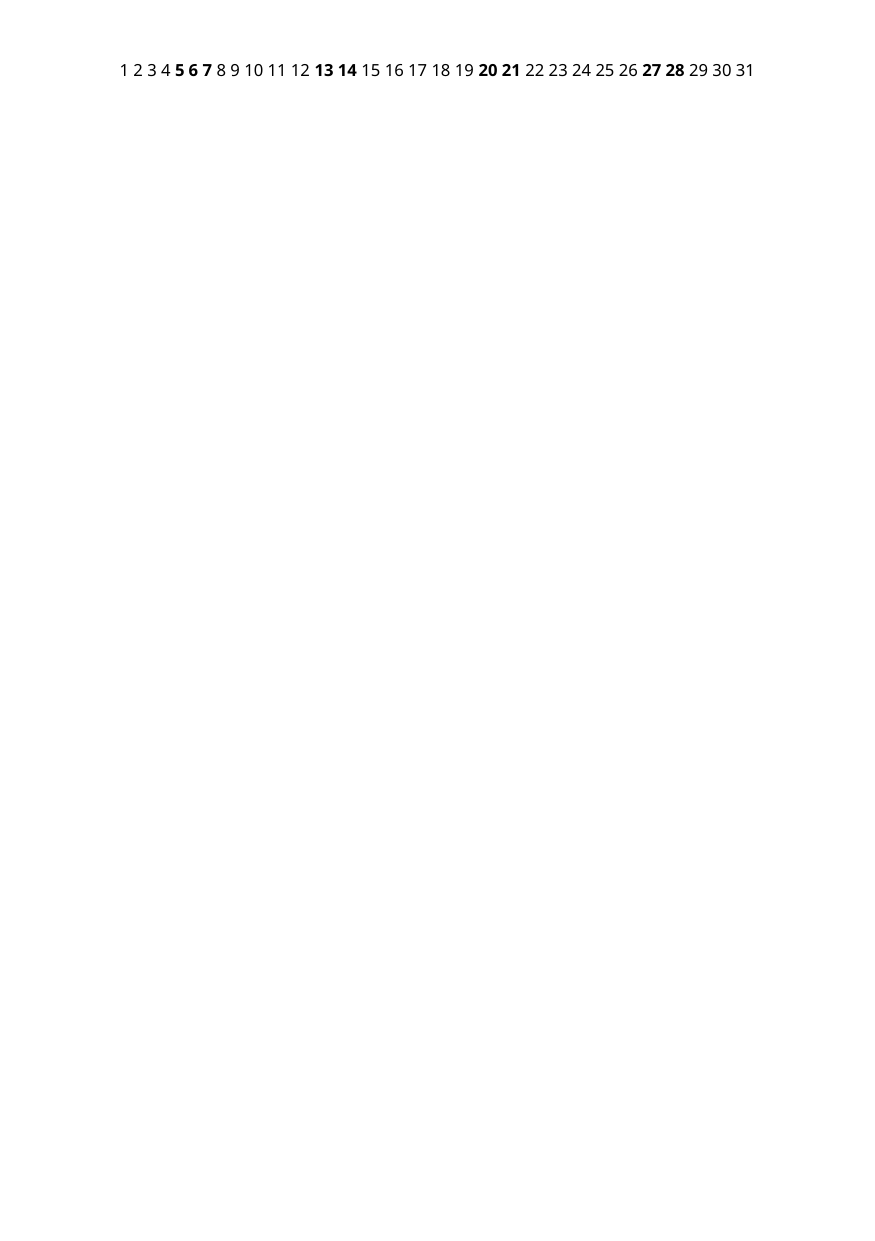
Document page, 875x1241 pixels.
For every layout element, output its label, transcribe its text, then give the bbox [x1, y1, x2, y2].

table_cell 1 2 3 4 5 6 7 8 9 10 11 12 13 14 15 16 17 18 19 20 21 22 23 24 25 26 27 28 29 30 31 [41, 41, 833, 99]
